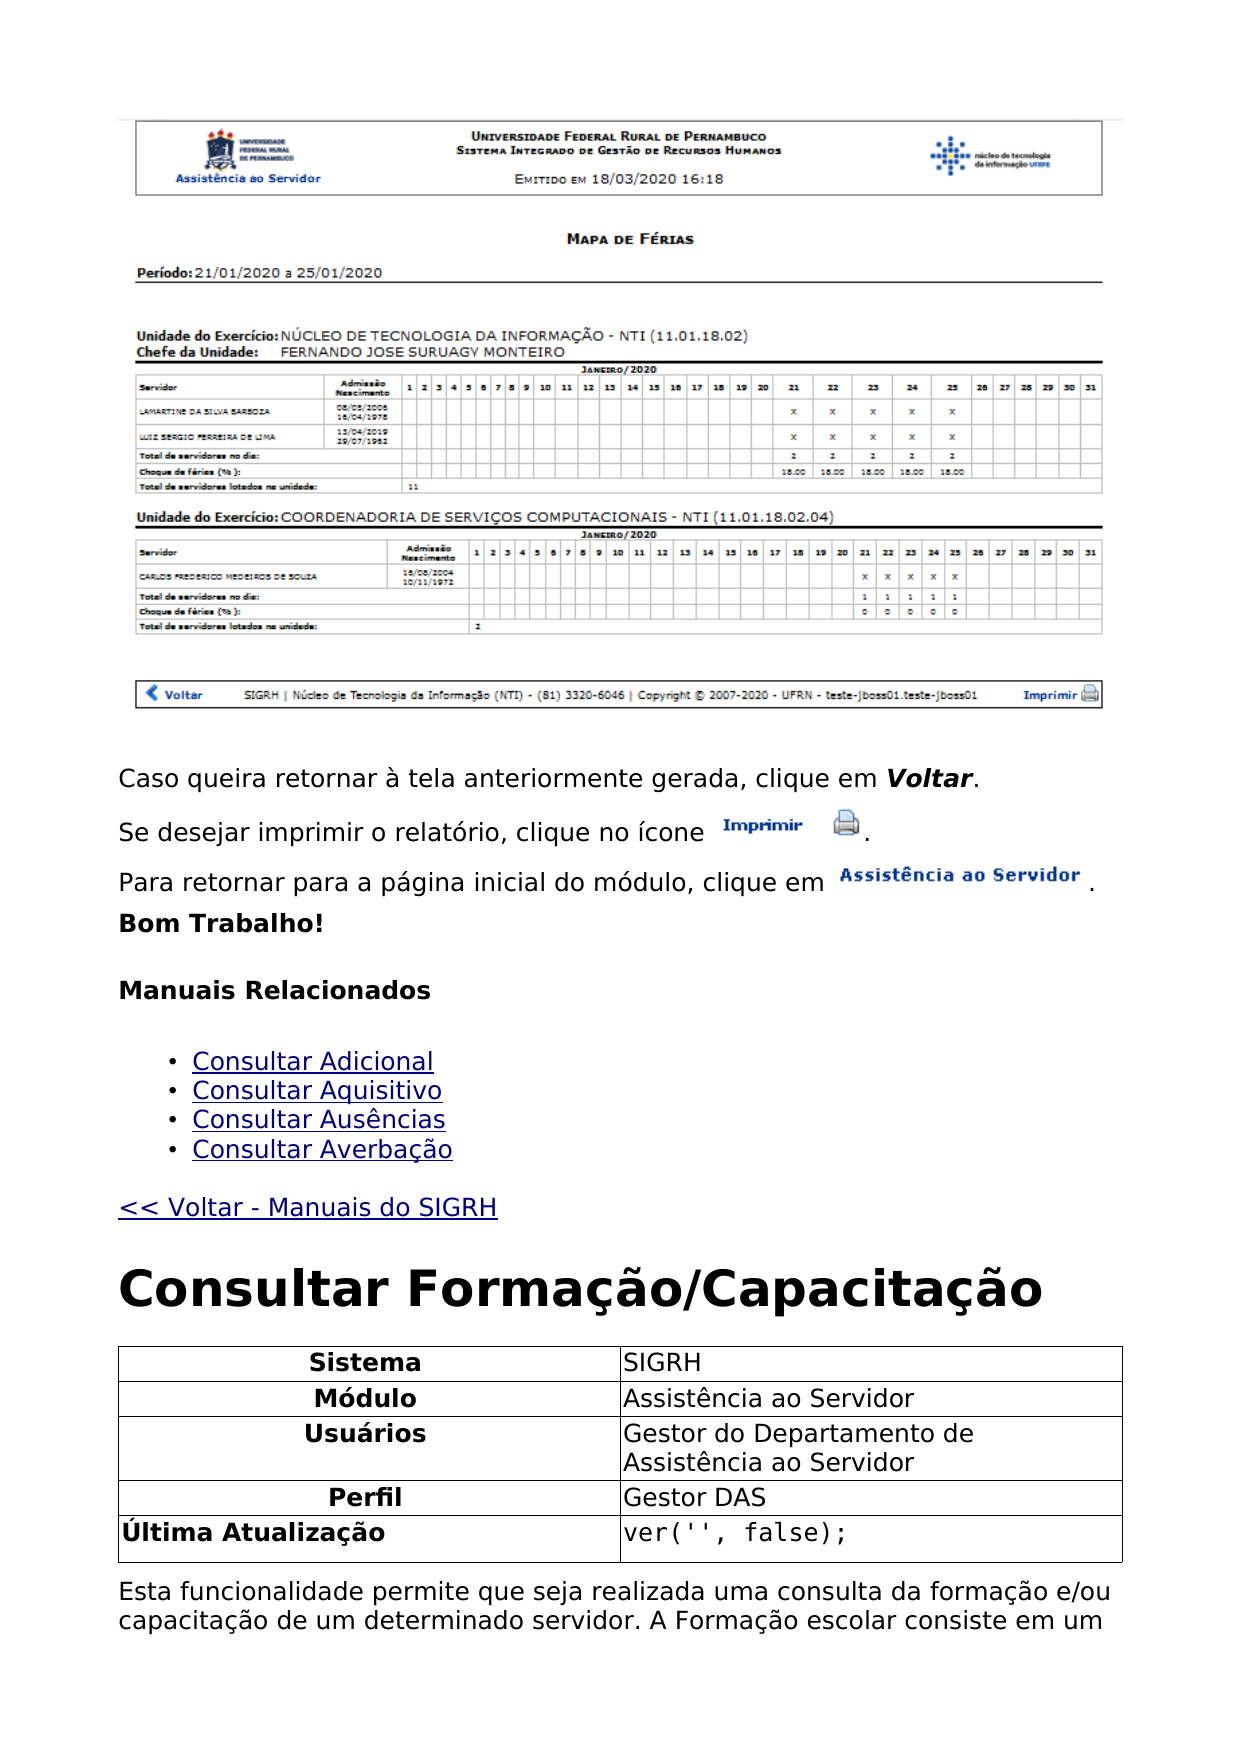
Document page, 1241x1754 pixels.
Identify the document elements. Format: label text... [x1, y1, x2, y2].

text Caso queira retornar à tela anteriormente gerada, clique em Voltar. [118, 764, 1122, 793]
text Se desejar imprimir o relatório, clique no ícone . [118, 805, 1122, 847]
text Esta funcionalidade permite que seja realizada uma consulta da formação e/ou capacitação de um determinado servidor. A Formação escolar consiste em um [118, 1577, 1122, 1635]
list Consultar Aquisitivo [177, 1076, 1122, 1106]
text Bom Trabalho! [118, 909, 1122, 939]
table_header SIGRH [621, 1347, 1122, 1381]
table_cell Assistência ao Servidor [621, 1382, 1122, 1416]
picture [713, 805, 863, 842]
text Para retornar para a página inicial do módulo, clique em . [118, 860, 1122, 897]
table_header Sistema [119, 1347, 620, 1381]
subtitle Consultar Formação/Capacitação [118, 1260, 1122, 1318]
table_cell Última Atualização [119, 1516, 620, 1562]
picture [833, 859, 1088, 891]
text << Voltar - Manuais do SIGRH [118, 1193, 1122, 1223]
table_cell Gestor DAS [621, 1481, 1122, 1515]
table_cell Gestor do Departamento de Assistência ao Servidor [621, 1417, 1122, 1480]
subtitle Manuais Relacionados [118, 976, 1122, 1005]
table_cell Perfil [119, 1481, 620, 1515]
list Consultar Averbação [177, 1135, 1122, 1164]
table_cell Usuários [119, 1417, 620, 1480]
picture [118, 118, 1123, 722]
list Consultar Ausências [177, 1106, 1122, 1135]
list Consultar Adicional [177, 1047, 1122, 1076]
table_cell Módulo [119, 1382, 620, 1416]
table_cell ver('', false); [621, 1516, 1122, 1562]
